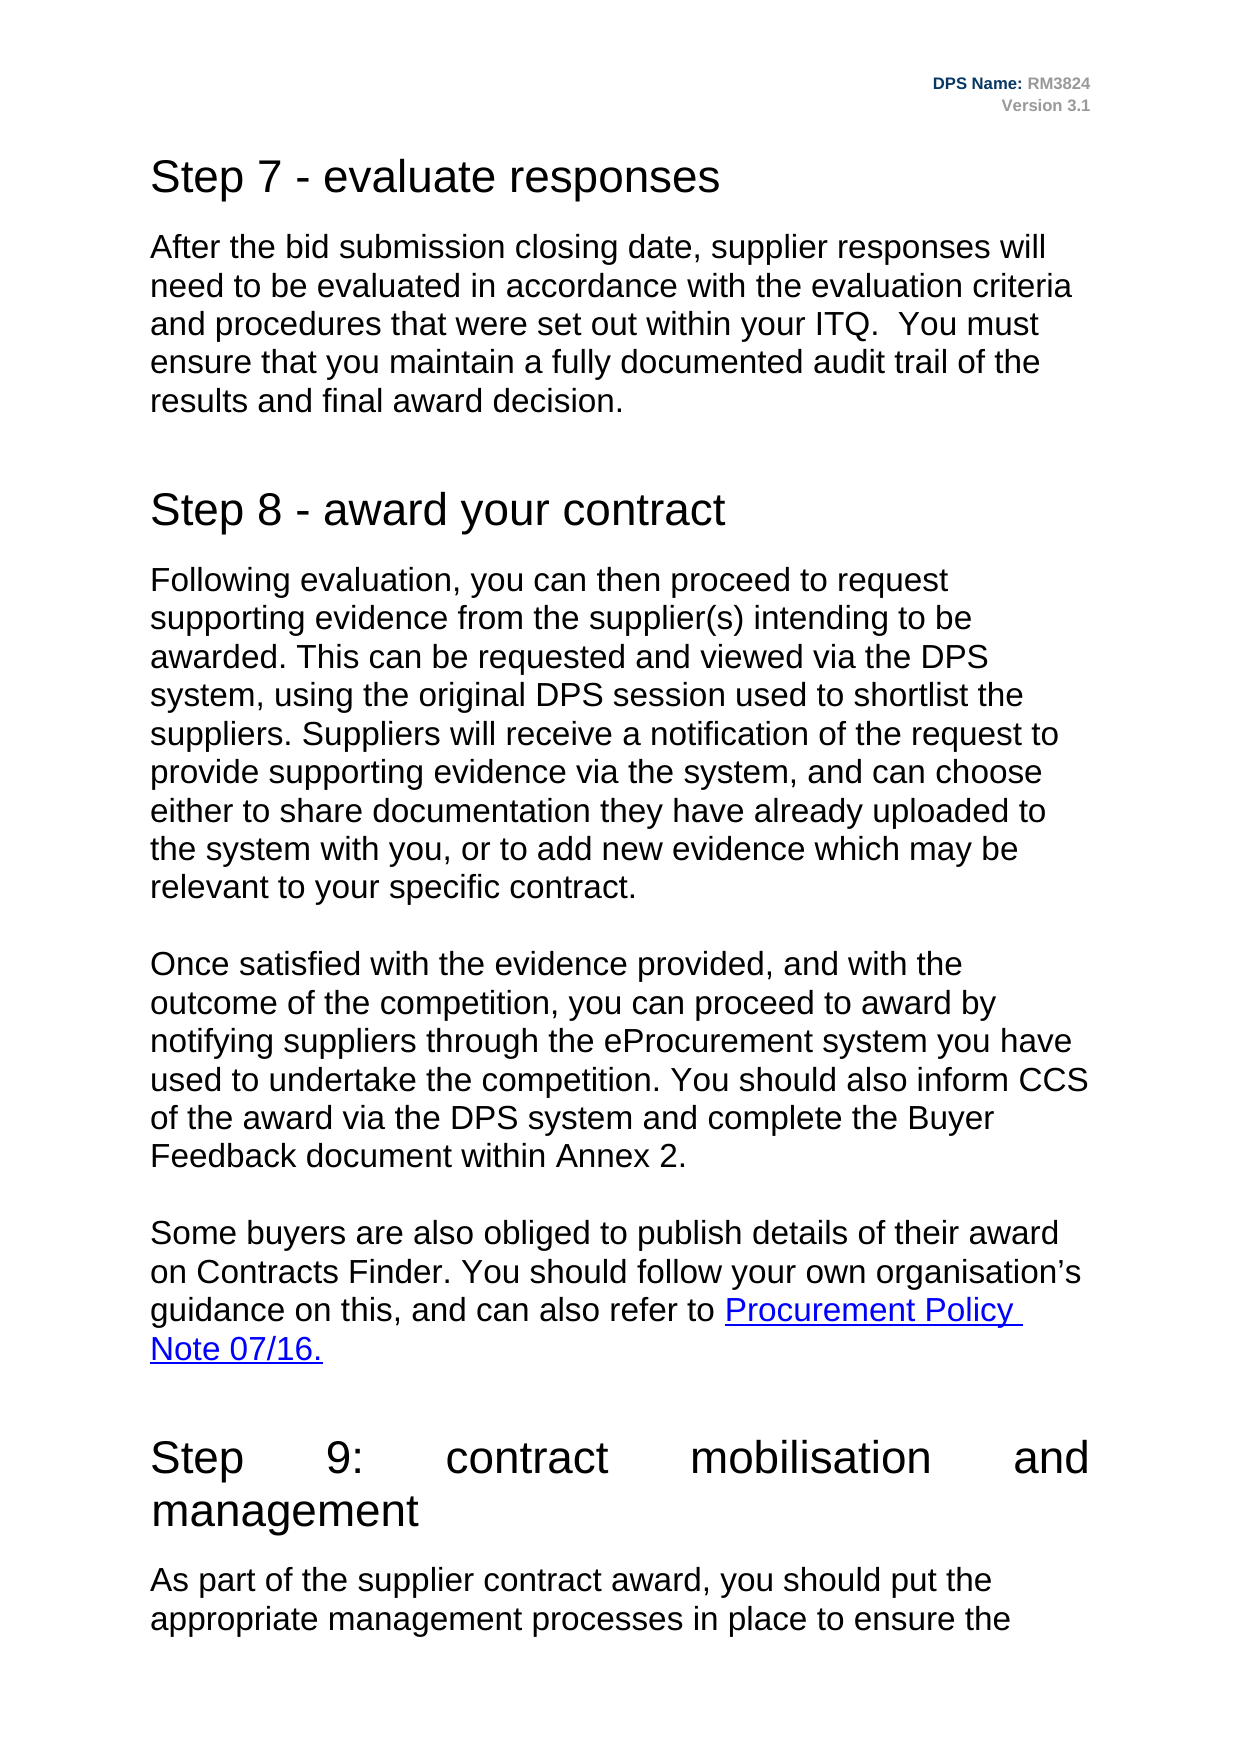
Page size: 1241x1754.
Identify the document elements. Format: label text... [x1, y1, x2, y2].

subtitle Step 7 - evaluate responses [150, 150, 1090, 203]
subtitle Step 9: contract mobilisation and management [150, 1431, 1090, 1536]
text Once satisfied with the evidence provided, and with the outcome of the competition, you can proceed to award by notifying suppliers through the eProcurement system you have used to undertake the competition. You should also inform CCS of the award via the DPS system and complete the Buyer Feedback document within Annex 2. [150, 944, 1090, 1175]
subtitle Step 8 - award your contract [150, 483, 1090, 536]
text Some buyers are also obliged to publish details of their award on Contracts Finder. You should follow your own organisation’s guidance on this, and can also refer to Procurement Policy Note 07/16. [150, 1213, 1090, 1367]
text Following evaluation, you can then proceed to request supporting evidence from the supplier(s) intending to be awarded. This can be requested and viewed via the DPS system, using the original DPS session used to shortlist the suppliers. Suppliers will receive a notification of the request to provide supporting evidence via the system, and can choose either to share documentation they have already uploaded to the system with you, or to add new evidence which may be relevant to your specific contract. [150, 560, 1090, 906]
text After the bid submission closing date, supplier responses will need to be evaluated in accordance with the evaluation criteria and procedures that were set out within your ITQ. You must ensure that you maintain a fully documented audit trail of the results and final award decision. [150, 227, 1090, 419]
text As part of the supplier contract award, you should put the appropriate management processes in place to ensure the [150, 1561, 1090, 1637]
